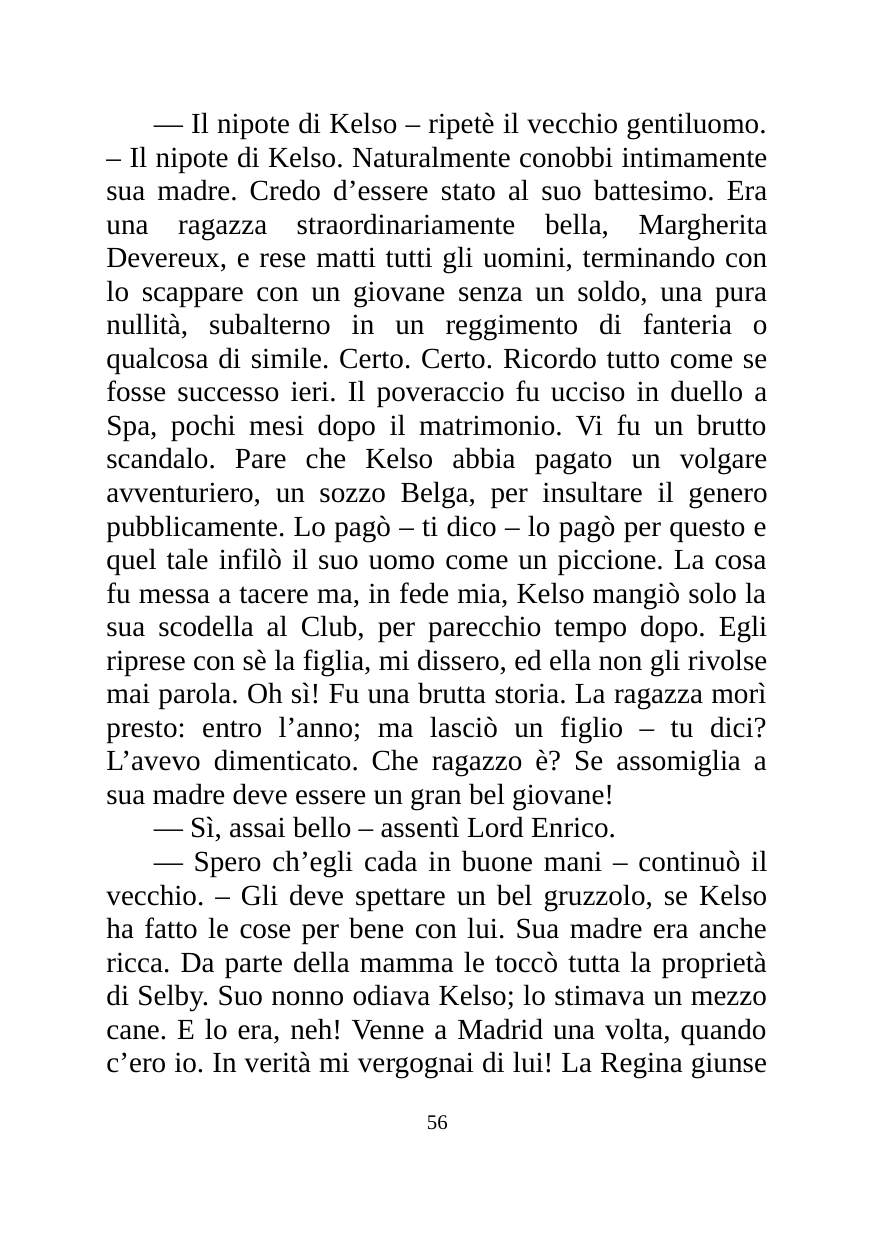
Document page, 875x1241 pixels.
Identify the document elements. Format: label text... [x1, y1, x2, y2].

text — Il nipote di Kelso – ripetè il vecchio gentiluomo. – Il nipote di Kelso. Naturalmente conobbi intimamente sua madre. Credo d’essere stato al suo battesimo. Era una ragazza straordinariamente bella, Margherita Devereux, e rese matti tutti gli uomini, terminando con lo scappare con un giovane senza un soldo, una pura nullità, subalterno in un reggimento di fanteria o qualcosa di simile. Certo. Certo. Ricordo tutto come se fosse successo ieri. Il poveraccio fu ucciso in duello a Spa, pochi mesi dopo il matrimonio. Vi fu un brutto scandalo. Pare che Kelso abbia pagato un volgare avventuriero, un sozzo Belga, per insultare il genero pubblicamente. Lo pagò – ti dico – lo pagò per questo e quel tale infilò il suo uomo come un piccione. La cosa fu messa a tacere ma, in fede mia, Kelso mangiò solo la sua scodella al Club, per parecchio tempo dopo. Egli riprese con sè la figlia, mi dissero, ed ella non gli rivolse mai parola. Oh sì! Fu una brutta storia. La ragazza morì presto: entro l’anno; ma lasciò un figlio – tu dici? L’avevo dimenticato. Che ragazzo è? Se assomiglia a sua madre deve essere un gran bel giovane! [106, 106, 768, 811]
text — Sì, assai bello – assentì Lord Enrico. [106, 811, 768, 844]
text — Spero ch’egli cada in buone mani – continuò il vecchio. – Gli deve spettare un bel gruzzolo, se Kelso ha fatto le cose per bene con lui. Sua madre era anche ricca. Da parte della mamma le toccò tutta la proprietà di Selby. Suo nonno odiava Kelso; lo stimava un mezzo cane. E lo era, neh! Venne a Madrid una volta, quando c’ero io. In verità mi vergognai di lui! La Regina giunse [106, 844, 768, 1079]
